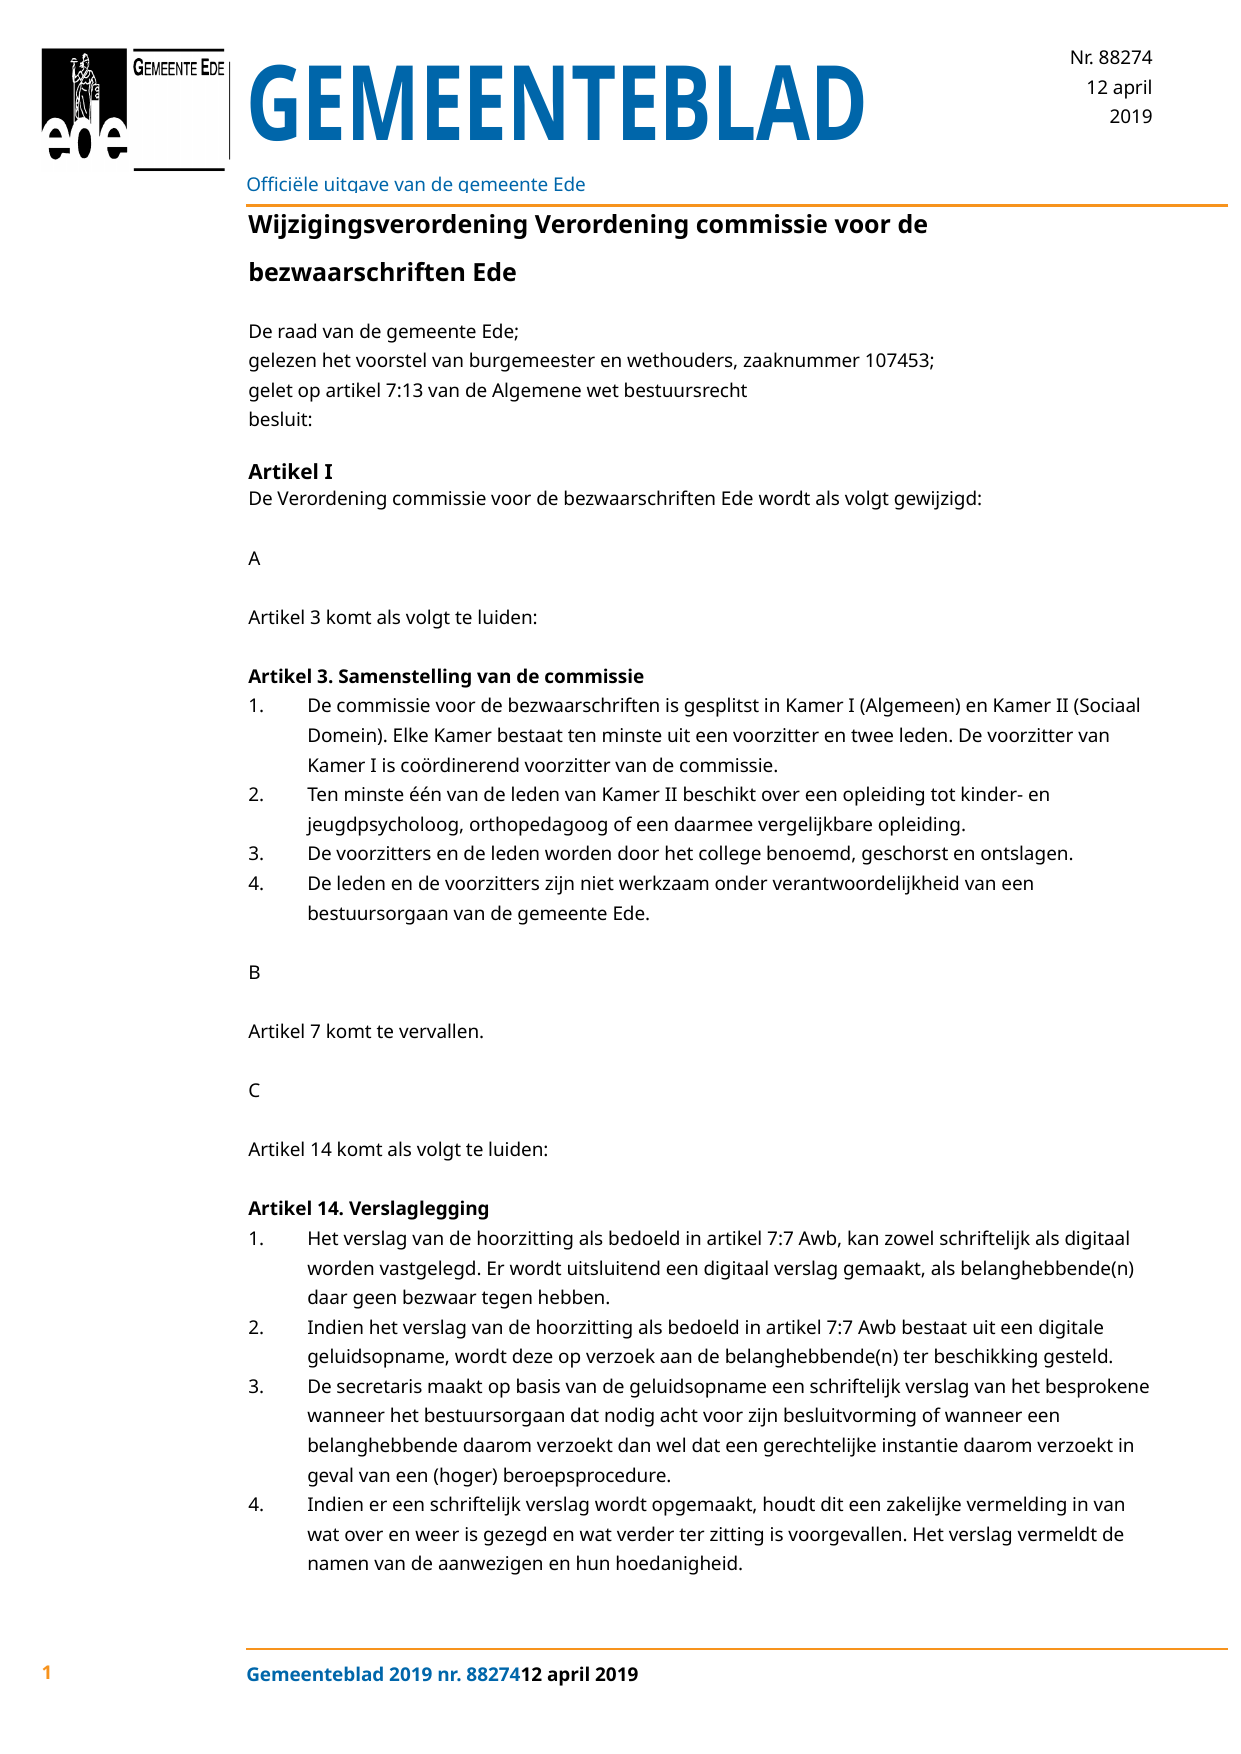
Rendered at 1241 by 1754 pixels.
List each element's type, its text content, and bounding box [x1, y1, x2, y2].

text Wijzigingsverordening Verordening commissie voor de bezwaarschriften Ede [248, 207, 1152, 288]
list De voorzitters en de leden worden door het college benoemd, geschorst en ontslagen. [248, 841, 1152, 866]
text Artikel 7 komt te vervallen. [248, 1018, 1152, 1044]
list Het verslag van de hoorzitting als bedoeld in artikel 7:7 Awb, kan zowel schriftelijk als digitaal worden vastgelegd. Er wordt uitsluitend een digitaal verslag gemaakt, als belanghebbende(n) daar geen bezwaar tegen hebben. [248, 1225, 1152, 1310]
list De commissie voor de bezwaarschriften is gesplitst in Kamer I (Algemeen) en Kamer II (Sociaal Domein). Elke Kamer bestaat ten minste uit een voorzitter en twee leden. De voorzitter van Kamer I is coördinerend voorzitter van de commissie. [248, 693, 1152, 777]
list Ten minste één van de leden van Kamer II beschikt over een opleiding tot kinder- en jeugdpsycholoog, orthopedagoog of een daarmee vergelijkbare opleiding. [248, 781, 1152, 837]
text C [248, 1077, 1152, 1103]
text De raad van de gemeente Ede; [248, 318, 1152, 344]
list Indien het verslag van de hoorzitting als bedoeld in artikel 7:7 Awb bestaat uit een digitale geluidsopname, wordt deze op verzoek aan de belanghebbende(n) ter beschikking gesteld. [248, 1314, 1152, 1369]
text Artikel 14 komt als volgt te luiden: [248, 1136, 1152, 1162]
text gelezen het voorstel van burgemeester en wethouders, zaaknummer 107453; [248, 347, 1152, 373]
list De leden en de voorzitters zijn niet werkzaam onder verantwoordelijkheid van een bestuursorgaan van de gemeente Ede. [248, 870, 1152, 925]
list De secretaris maakt op basis van de geluidsopname een schriftelijk verslag van het besprokene wanneer het bestuursorgaan dat nodig acht voor zijn besluitvorming of wanneer een belanghebbende daarom verzoekt dan wel dat een gerechtelijke instantie daarom verzoekt in geval van een (hoger) beroepsprocedure. [248, 1373, 1152, 1487]
text Artikel 3 komt als volgt te luiden: [248, 604, 1152, 629]
text B [248, 959, 1152, 984]
text gelet op artikel 7:13 van de Algemene wet bestuursrecht [248, 377, 1152, 403]
text besluit: [248, 407, 1152, 432]
text De Verordening commissie voor de bezwaarschriften Ede wordt als volgt gewijzigd: [248, 486, 1152, 511]
text Artikel 14. Verslaglegging [248, 1196, 1152, 1221]
text A [248, 545, 1152, 570]
picture [41, 47, 231, 172]
text Artikel 3. Samenstelling van de commissie [248, 663, 1152, 689]
list Indien er een schriftelijk verslag wordt opgemaakt, houdt dit een zakelijke vermelding in van wat over en weer is gezegd en wat verder ter zitting is voorgevallen. Het verslag vermeldt de namen van de aanwezigen en hun hoedanigheid. [248, 1491, 1152, 1576]
text Artikel I [248, 457, 1152, 486]
